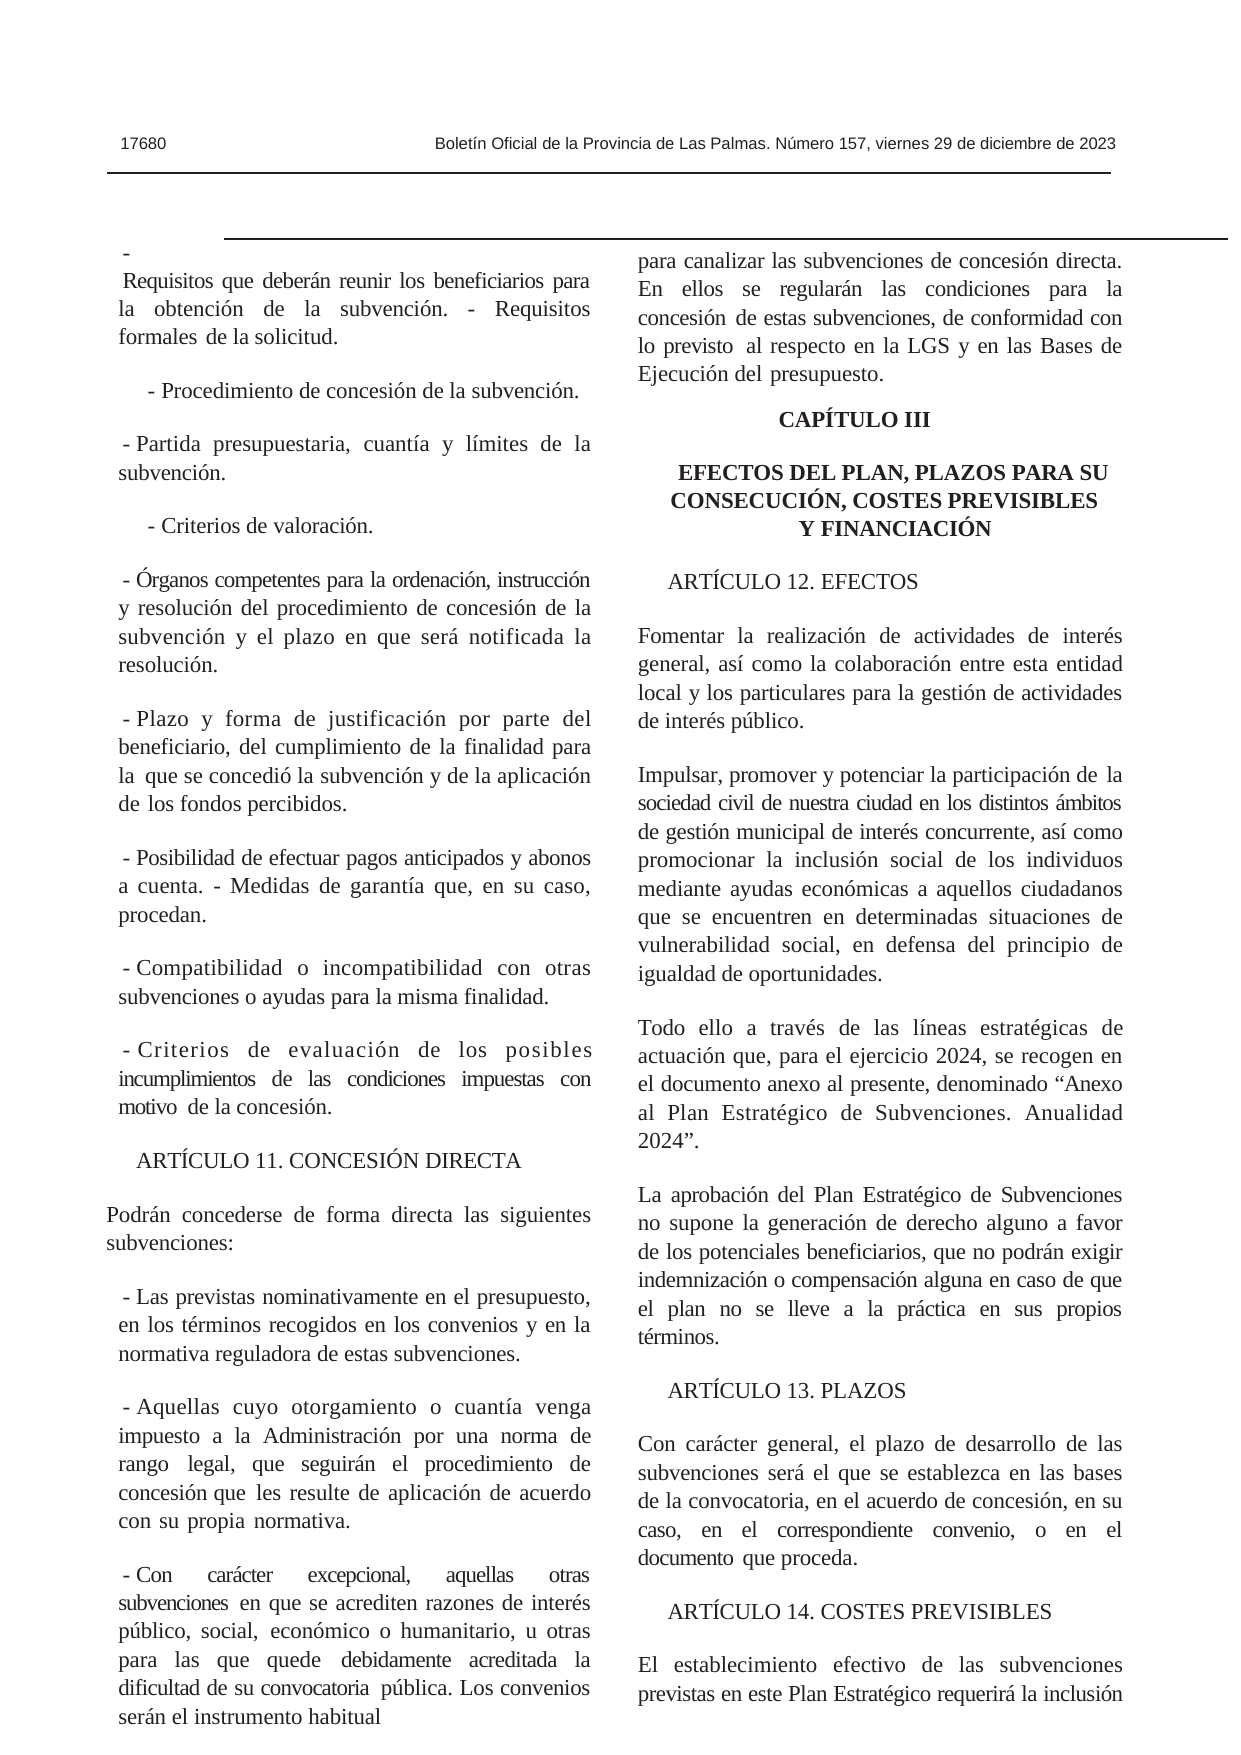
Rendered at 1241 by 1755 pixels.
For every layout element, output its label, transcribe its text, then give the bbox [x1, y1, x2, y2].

text Podrán concederse de forma directa las siguientes subvenciones: [106, 1201, 591, 1256]
text ARTÍCULO 11. CONCESIÓN DIRECTA [136, 1147, 592, 1173]
list Plazo y forma de justificación por parte del beneficiario, del cumplimiento de la finalidad para la que se concedió la subvención y de la aplicación de los fondos percibidos. [106, 705, 591, 817]
list Requisitos que deberán reunir los beneficiarios para la obtención de la subvención. - Requisitos formales de la solicitud. [106, 239, 591, 349]
text ARTÍCULO 13. PLAZOS [667, 1377, 1134, 1403]
list Aquellas cuyo otorgamiento o cuantía venga impuesto a la Administración por una norma de rango legal, que seguirán el procedimiento de concesión que les resulte de aplicación de acuerdo con su propia normativa. [106, 1393, 591, 1533]
list Partida presupuestaria, cuantía y límites de la subvención. [106, 430, 591, 485]
list Procedimiento de concesión de la subvención. [149, 377, 592, 403]
subtitle CAPÍTULO III [638, 406, 1071, 433]
text EFECTOS DEL PLAN, PLAZOS PARA SU CONSECUCIÓN, COSTES PREVISIBLES [670, 459, 1134, 514]
text para canalizar las subvenciones de concesión directa. En ellos se regularán las condiciones para la concesión de estas subvenciones, de conformidad con lo previsto al respecto en la LGS y en las Bases de Ejecución del presupuesto. [638, 247, 1123, 387]
text El establecimiento efectivo de las subvenciones previstas en este Plan Estratégico requerirá la inclusión [638, 1652, 1123, 1706]
list Criterios de valoración. [149, 512, 592, 539]
text La aprobación del Plan Estratégico de Subvenciones no supone la generación de derecho alguno a favor de los potenciales beneficiarios, que no podrán exigir indemnización o compensación alguna en caso de que el plan no se lleve a la práctica en sus propios términos. [638, 1181, 1123, 1349]
list Posibilidad de efectuar pagos anticipados y abonos a cuenta. - Medidas de garantía que, en su caso, procedan. [106, 844, 591, 927]
list Compatibilidad o incompatibilidad con otras subvenciones o ayudas para la misma finalidad. [106, 954, 591, 1009]
list Con carácter excepcional, aquellas otras subvenciones en que se acrediten razones de interés público, social, económico o humanitario, u otras para las que quede debidamente acreditada la dificultad de su convocatoria pública. Los convenios serán el instrumento habitual [106, 1561, 591, 1729]
list Las previstas nominativamente en el presupuesto, en los términos recogidos en los convenios y en la normativa reguladora de estas subvenciones. [106, 1283, 591, 1366]
list Criterios de evaluación de los posibles incumplimientos de las condiciones impuestas con motivo de la concesión. [106, 1037, 592, 1120]
text Con carácter general, el plazo de desarrollo de las subvenciones será el que se establezca en las bases de la convocatoria, en el acuerdo de concesión, en su caso, en el correspondiente convenio, o en el documento que proceda. [638, 1431, 1123, 1571]
text ARTÍCULO 14. COSTES PREVISIBLES [667, 1598, 1134, 1624]
text Y FINANCIACIÓN [719, 515, 1071, 542]
text ARTÍCULO 12. EFECTOS [667, 568, 1134, 595]
text Impulsar, promover y potenciar la participación de la sociedad civil de nuestra ciudad en los distintos ámbitos de gestión municipal de interés concurrente, así como promocionar la inclusión social de los individuos mediante ayudas económicas a aquellos ciudadanos que se encuentren en determinadas situaciones de vulnerabilidad social, en defensa del principio de igualdad de oportunidades. [638, 761, 1123, 986]
text Todo ello a través de las líneas estratégicas de actuación que, para el ejercicio 2024, se recogen en el documento anexo al presente, denominado “Anexo al Plan Estratégico de Subvenciones. Anualidad 2024”. [638, 1014, 1123, 1154]
text Fomentar la realización de actividades de interés general, así como la colaboración entre esta entidad local y los particulares para la gestión de actividades de interés público. [638, 622, 1123, 734]
list Órganos competentes para la ordenación, instrucción y resolución del procedimiento de concesión de la subvención y el plazo en que será notificada la resolución. [106, 566, 591, 678]
